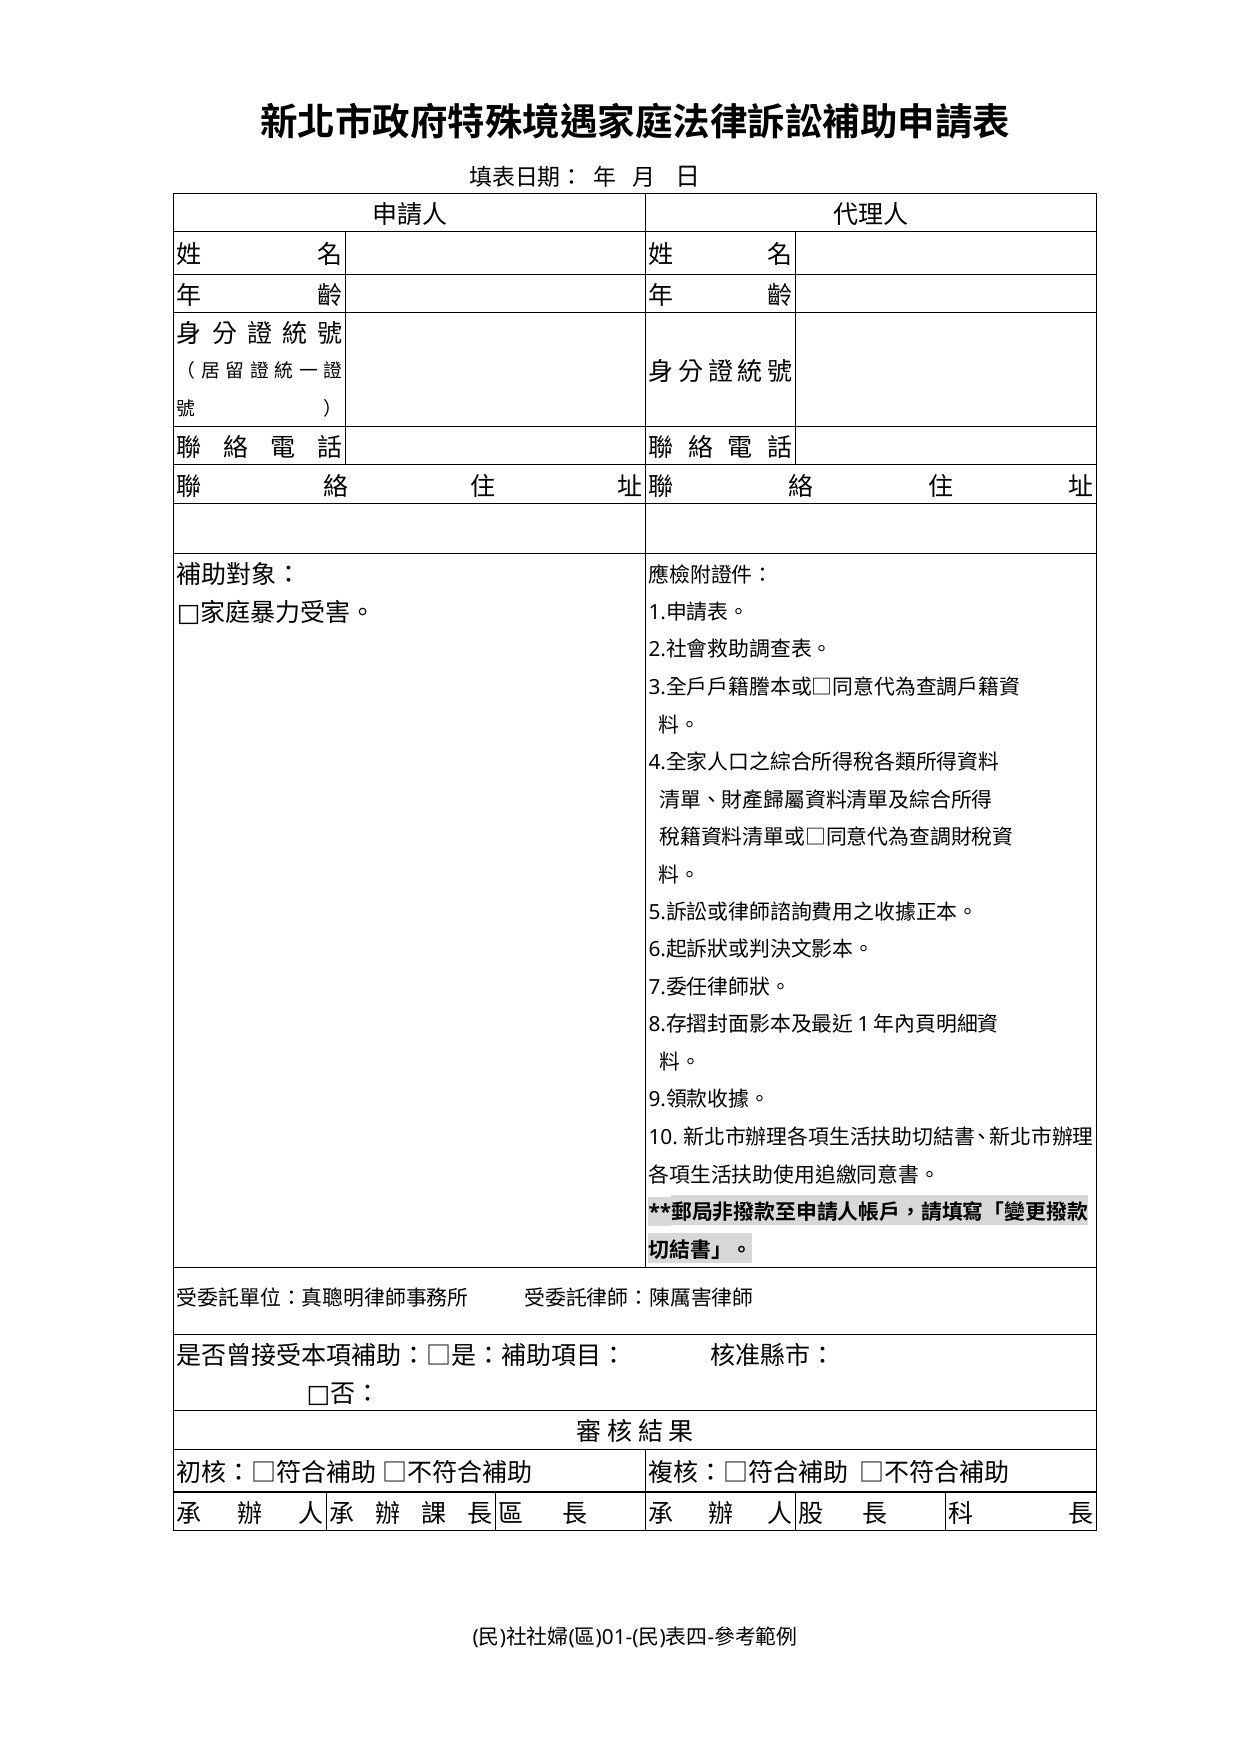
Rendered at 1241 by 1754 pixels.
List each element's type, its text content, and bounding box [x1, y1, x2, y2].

table_cell 年齡 [646, 275, 795, 312]
table_cell 年齡 [174, 275, 345, 312]
table_cell [796, 313, 1096, 426]
table_header 申請人 [174, 194, 645, 231]
table_cell 科長 [946, 1493, 1096, 1530]
table_cell [174, 504, 645, 553]
table_cell 姓名 [646, 232, 795, 274]
table_cell 承辦人 [646, 1493, 795, 1530]
text 新北市政府特殊境遇家庭法律訴訟補助申請表 [177, 81, 1092, 156]
table_cell 承辦人 [174, 1493, 326, 1530]
table_cell 應檢附證件： 1.申請表。 2.社會救助調查表。 3.全戶戶籍謄本或□同意代為查調戶籍資 料。 4.全家人口之綜合所得稅各類所得資料 清單、財產歸屬資料清單及綜合所得 稅籍資料清單或□同意代為查調財稅資 料。 5.訴訟或律師諮詢費用之收據正本。 6.起訴狀或判決文影本。 7.委任律師狀。 8.存摺封面影本及最近1年內頁明細資 料。 9.領款收據。 10. 新北市辦理各項生活扶助切結書、新北市辦理各項生活扶助使用追繳同意書。 **郵局非撥款至申請人帳戶，請填寫「變更撥款切結書」。 [646, 554, 1096, 1267]
table_header 代理人 [646, 194, 1096, 231]
table_cell 聯 絡 電 話 [174, 427, 345, 464]
table_cell [346, 313, 645, 426]
table_cell 聯絡住址 [174, 465, 645, 503]
table_cell 初核：□符合補助 □不符合補助 [174, 1450, 645, 1491]
table_cell 聯 絡 電 話 [646, 427, 795, 464]
table_cell [646, 504, 1096, 553]
table_cell [796, 275, 1096, 312]
table_cell 是否曾接受本項補助：□是：補助項目： 核准縣市： □否： [174, 1335, 1096, 1410]
table_cell 承辦課長 [327, 1493, 495, 1530]
text 填表日期： 年 月 日 [177, 156, 1092, 193]
table_cell 姓名 [174, 232, 345, 274]
table_cell 補助對象： □家庭暴力受害。 [174, 554, 645, 1267]
table_cell 股 長 [796, 1493, 945, 1530]
table_cell 身分證統號 [646, 313, 795, 426]
table_cell [796, 427, 1096, 464]
table_cell 受委託單位：真聰明律師事務所 受委託律師：陳厲害律師 [174, 1268, 1096, 1334]
table_cell 區 長 [496, 1493, 645, 1530]
table_cell [346, 275, 645, 312]
table_cell [346, 232, 645, 274]
table_cell [346, 427, 645, 464]
table_cell 審 核 結 果 [174, 1411, 1096, 1449]
table_cell 身分證統號 （居留證統一證號） [174, 313, 345, 426]
table_cell 聯絡住址 [646, 465, 1096, 503]
table_cell [796, 232, 1096, 274]
table_cell 複核：□符合補助 □不符合補助 [646, 1450, 1096, 1491]
